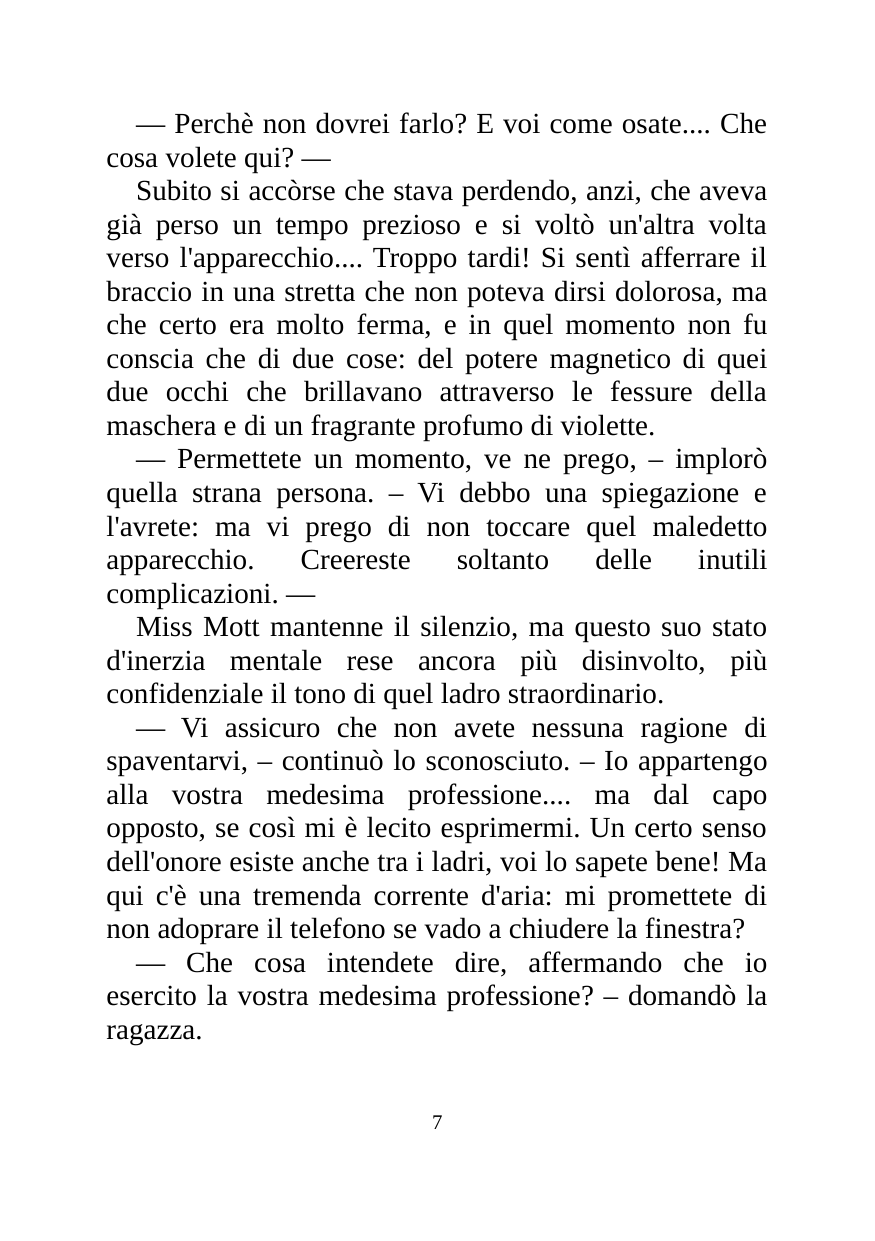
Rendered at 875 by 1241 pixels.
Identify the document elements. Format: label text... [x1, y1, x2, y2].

text Miss Mott mantenne il silenzio, ma questo suo stato d'inerzia mentale rese ancora più disinvolto, più confidenziale il tono di quel ladro straordinario. [106, 609, 768, 710]
text — Vi assicuro che non avete nessuna ragione di spaventarvi, – continuò lo sconosciuto. – Io appartengo alla vostra medesima professione.... ma dal capo opposto, se così mi è lecito esprimermi. Un certo senso dell'onore esiste anche tra i ladri, voi lo sapete bene! Ma qui c'è una tremenda corrente d'aria: mi promettete di non adoprare il telefono se vado a chiudere la finestra? [106, 710, 768, 945]
text — Che cosa intendete dire, affermando che io esercito la vostra medesima professione? – domandò la ragazza. [106, 945, 768, 1045]
text — Permettete un momento, ve ne prego, – implorò quella strana persona. – Vi debbo una spiegazione e l'avrete: ma vi prego di non toccare quel maledetto apparecchio. Creereste soltanto delle inutili complicazioni. — [106, 442, 768, 609]
text Subito si accòrse che stava perdendo, anzi, che aveva già perso un tempo prezioso e si voltò un'altra volta verso l'apparecchio.... Troppo tardi! Si sentì afferrare il braccio in una stretta che non poteva dirsi dolorosa, ma che certo era molto ferma, e in quel momento non fu conscia che di due cose: del potere magnetico di quei due occhi che brillavano attraverso le fessure della maschera e di un fragrante profumo di violette. [106, 173, 768, 442]
text — Perchè non dovrei farlo? E voi come osate.... Che cosa volete qui? — [106, 106, 768, 173]
